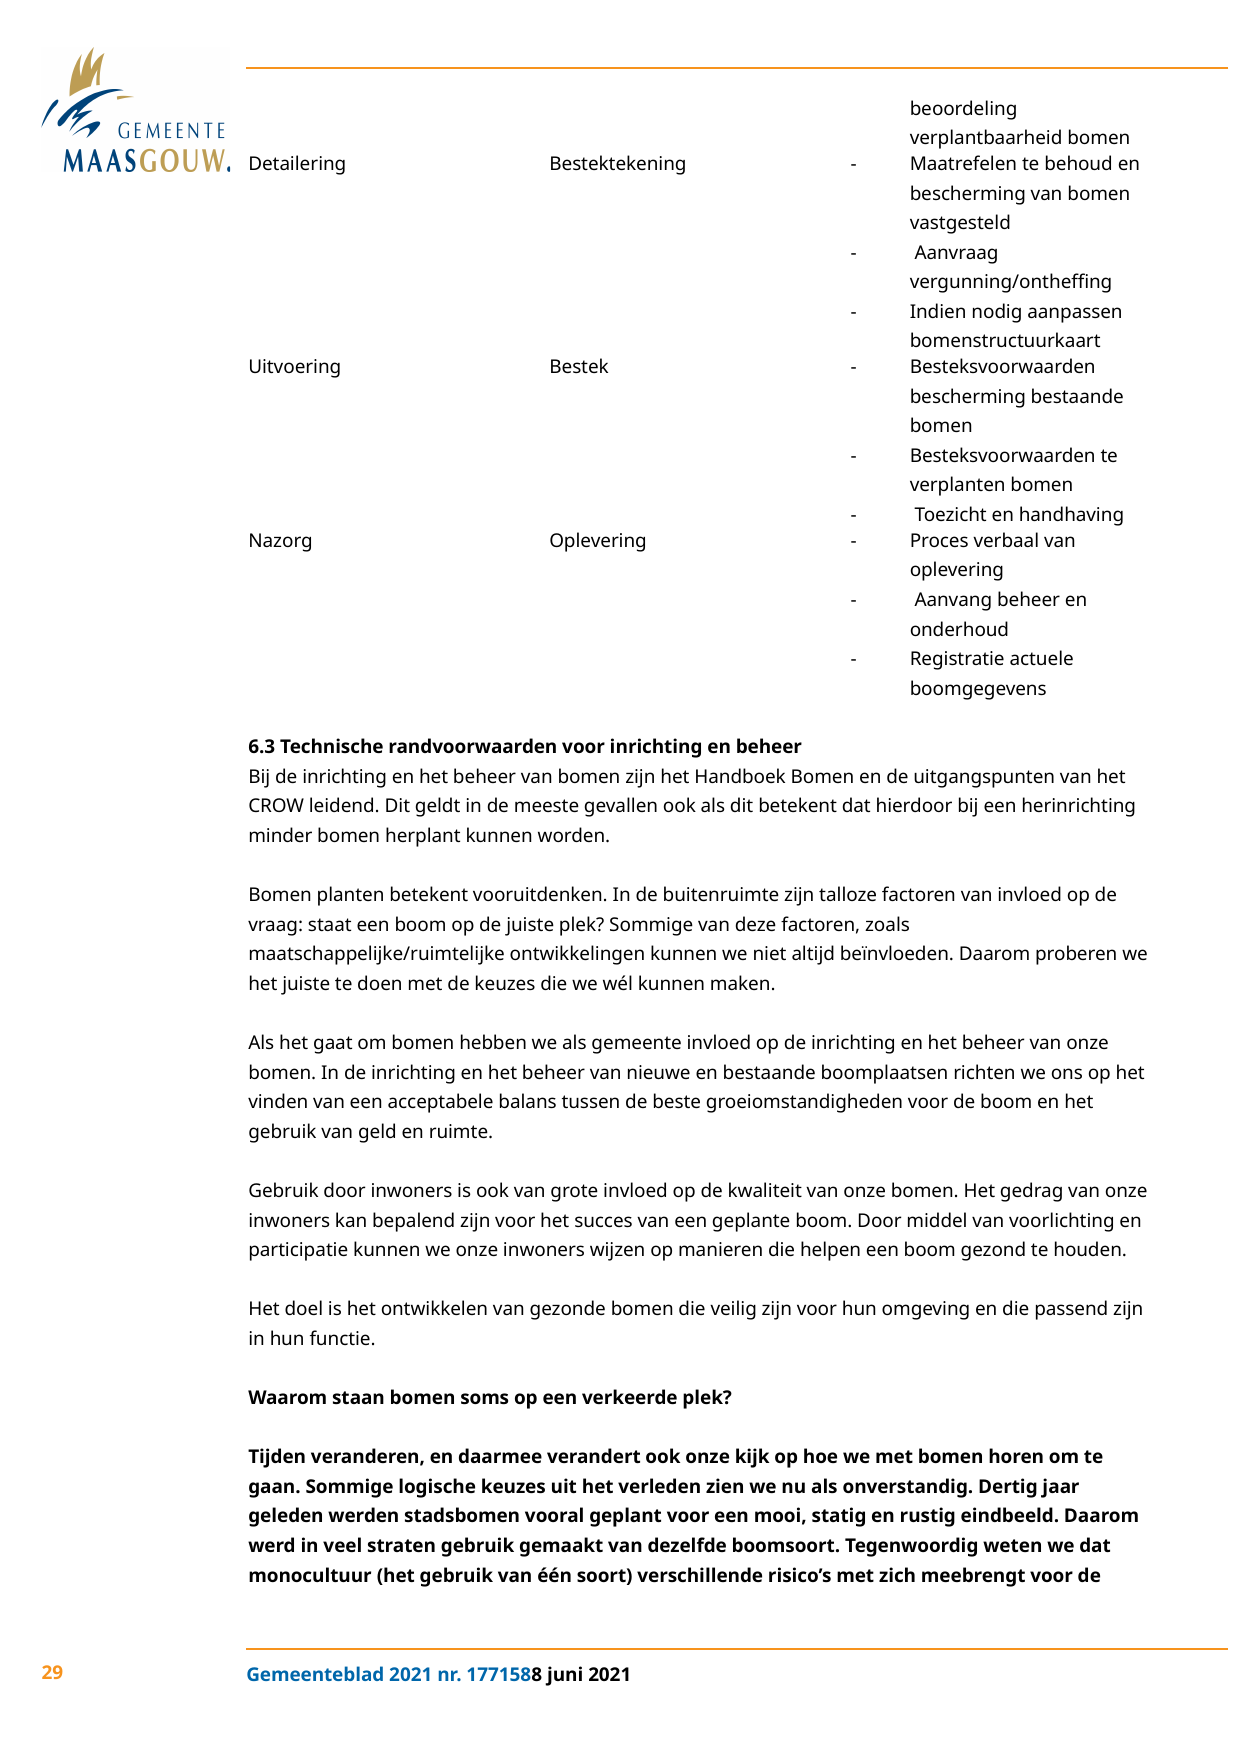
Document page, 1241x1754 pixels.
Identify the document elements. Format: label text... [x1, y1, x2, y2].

text Het doel is het ontwikkelen van gezonde bomen die veilig zijn voor hun omgeving en die passend zijn in hun functie. [248, 1296, 1152, 1351]
text Gebruik door inwoners is ook van grote invloed op de kwaliteit van onze bomen. Het gedrag van onze inwoners kan bepalend zijn voor het succes van een geplante boom. Door middel van voorlichting en participatie kunnen we onze inwoners wijzen op manieren die helpen een boom gezond te houden. [248, 1177, 1152, 1262]
table_cell Uitvoering [248, 353, 549, 527]
text Bomen planten betekent vooruitdenken. In de buitenruimte zijn talloze factoren van invloed op de vraag: staat een boom op de juiste plek? Sommige van deze factoren, zoals maatschappelijke/ruimtelijke ontwikkelingen kunnen we niet altijd beïnvloeden. Daarom proberen we het juiste te doen met de keuzes die we wél kunnen maken. [248, 881, 1152, 996]
table_cell Oplevering [549, 527, 850, 701]
table_cell Detailering [248, 150, 549, 353]
table_cell Besteksvoorwaarden bescherming bestaande bomen Besteksvoorwaarden te verplanten bomen Toezicht en handhaving [850, 353, 1152, 527]
table_cell Bestek [549, 353, 850, 527]
table_cell Bestektekening [549, 150, 850, 353]
table_cell [248, 95, 549, 150]
table_cell [549, 95, 850, 150]
text Als het gaat om bomen hebben we als gemeente invloed op de inrichting en het beheer van onze bomen. In de inrichting en het beheer van nieuwe en bestaande boomplaatsen richten we ons op het vinden van een acceptabele balans tussen de beste groeiomstandigheden voor de boom en het gebruik van geld en ruimte. [248, 1029, 1152, 1144]
table_cell Proces verbaal van oplevering Aanvang beheer en onderhoud Registratie actuele boomgegevens [850, 527, 1152, 701]
table_cell Nazorg [248, 527, 549, 701]
table_header Waarom staan bomen soms op een verkeerde plek? Tijden veranderen, en daarmee verandert ook onze kijk op hoe we met bomen horen om te gaan. Sommige logische keuzes uit het verleden zien we nu als onverstandig. Dertig jaar geleden werden stadsbomen vooral geplant voor een mooi, statig en rustig eindbeeld. Daarom werd in veel straten gebruik gemaakt van dezelfde boomsoort. Tegenwoordig weten we dat monocultuur (het gebruik van één soort) verschillende risico’s met zich meebrengt voor de [248, 1384, 1152, 1588]
table_cell Maatrefelen te behoud en bescherming van bomen vastgesteld Aanvraag vergunning/ontheffing Indien nodig aanpassen bomenstructuurkaart [850, 150, 1152, 353]
picture [41, 47, 231, 172]
text 6.3 Technische randvoorwaarden voor inrichting en beheer [248, 733, 1152, 759]
table_cell beoordeling verplantbaarheid bomen [850, 95, 1152, 150]
text Bij de inrichting en het beheer van bomen zijn het Handboek Bomen en de uitgangspunten van het CROW leidend. Dit geldt in de meeste gevallen ook als dit betekent dat hierdoor bij een herinrichting minder bomen herplant kunnen worden. [248, 763, 1152, 848]
